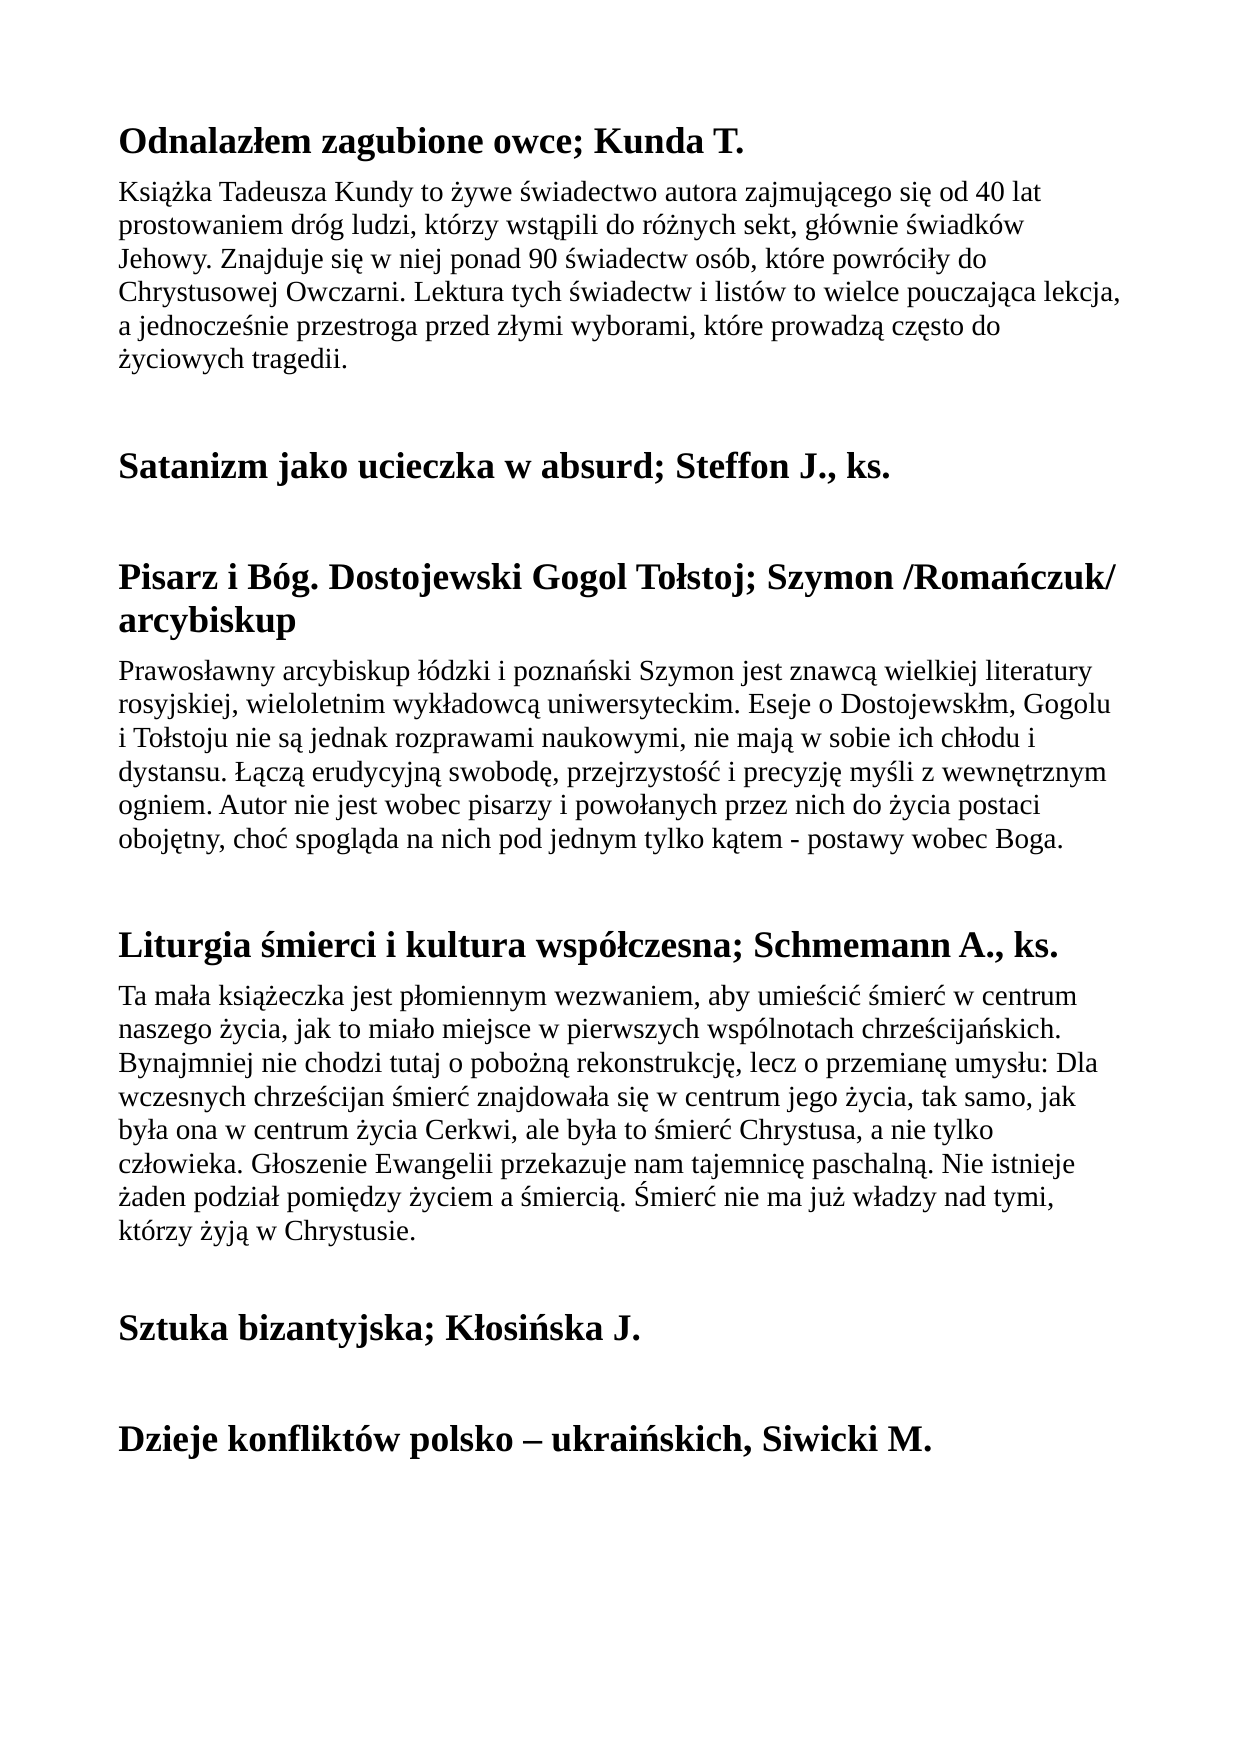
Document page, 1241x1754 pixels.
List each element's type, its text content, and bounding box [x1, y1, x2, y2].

text Dzieje konfliktów polsko – ukraińskich, Siwicki M. [118, 1416, 1122, 1459]
text Odnalazłem zagubione owce; Kunda T. [118, 118, 1122, 161]
text Książka Tadeusza Kundy to żywe świadectwo autora zajmującego się od 40 lat prostowaniem dróg ludzi, którzy wstąpili do różnych sekt, głównie świadków Jehowy. Znajduje się w niej ponad 90 świadectw osób, które powróciły do Chrystusowej Owczarni. Lektura tych świadectw i listów to wielce pouczająca lekcja, a jednocześnie przestroga przed złymi wyborami, które prowadzą często do życiowych tragedii. [118, 174, 1122, 375]
text Liturgia śmierci i kultura współczesna; Schmemann A., ks. [118, 922, 1122, 966]
text Ta mała książeczka jest płomiennym wezwaniem, aby umieścić śmierć w centrum naszego życia, jak to miało miejsce w pierwszych wspólnotach chrześcijańskich. Bynajmniej nie chodzi tutaj o pobożną rekonstrukcję, lecz o przemianę umysłu: Dla wczesnych chrześcijan śmierć znajdowała się w centrum jego życia, tak samo, jak była ona w centrum życia Cerkwi, ale była to śmierć Chrystusa, a nie tylko człowieka. Głoszenie Ewangelii przekazuje nam tajemnicę paschalną. Nie istnieje żaden podział pomiędzy życiem a śmiercią. Śmierć nie ma już władzy nad tymi, którzy żyją w Chrystusie. [118, 978, 1122, 1246]
text Pisarz i Bóg. Dostojewski Gogol Tołstoj; Szymon /Romańczuk/ arcybiskup [118, 554, 1122, 641]
text Satanizm jako ucieczka w absurd; Steffon J., ks. [118, 443, 1122, 486]
text Prawosławny arcybiskup łódzki i poznański Szymon jest znawcą wielkiej literatury rosyjskiej, wieloletnim wykładowcą uniwersyteckim. Eseje o Dostojewskłm, Gogolu i Tołstoju nie są jednak rozprawami naukowymi, nie mają w sobie ich chłodu i dystansu. Łączą erudycyjną swobodę, przejrzystość i precyzję myśli z wewnętrznym ogniem. Autor nie jest wobec pisarzy i powołanych przez nich do życia postaci obojętny, choć spogląda na nich pod jednym tylko kątem - postawy wobec Boga. [118, 653, 1122, 854]
text Sztuka bizantyjska; Kłosińska J. [118, 1305, 1122, 1348]
